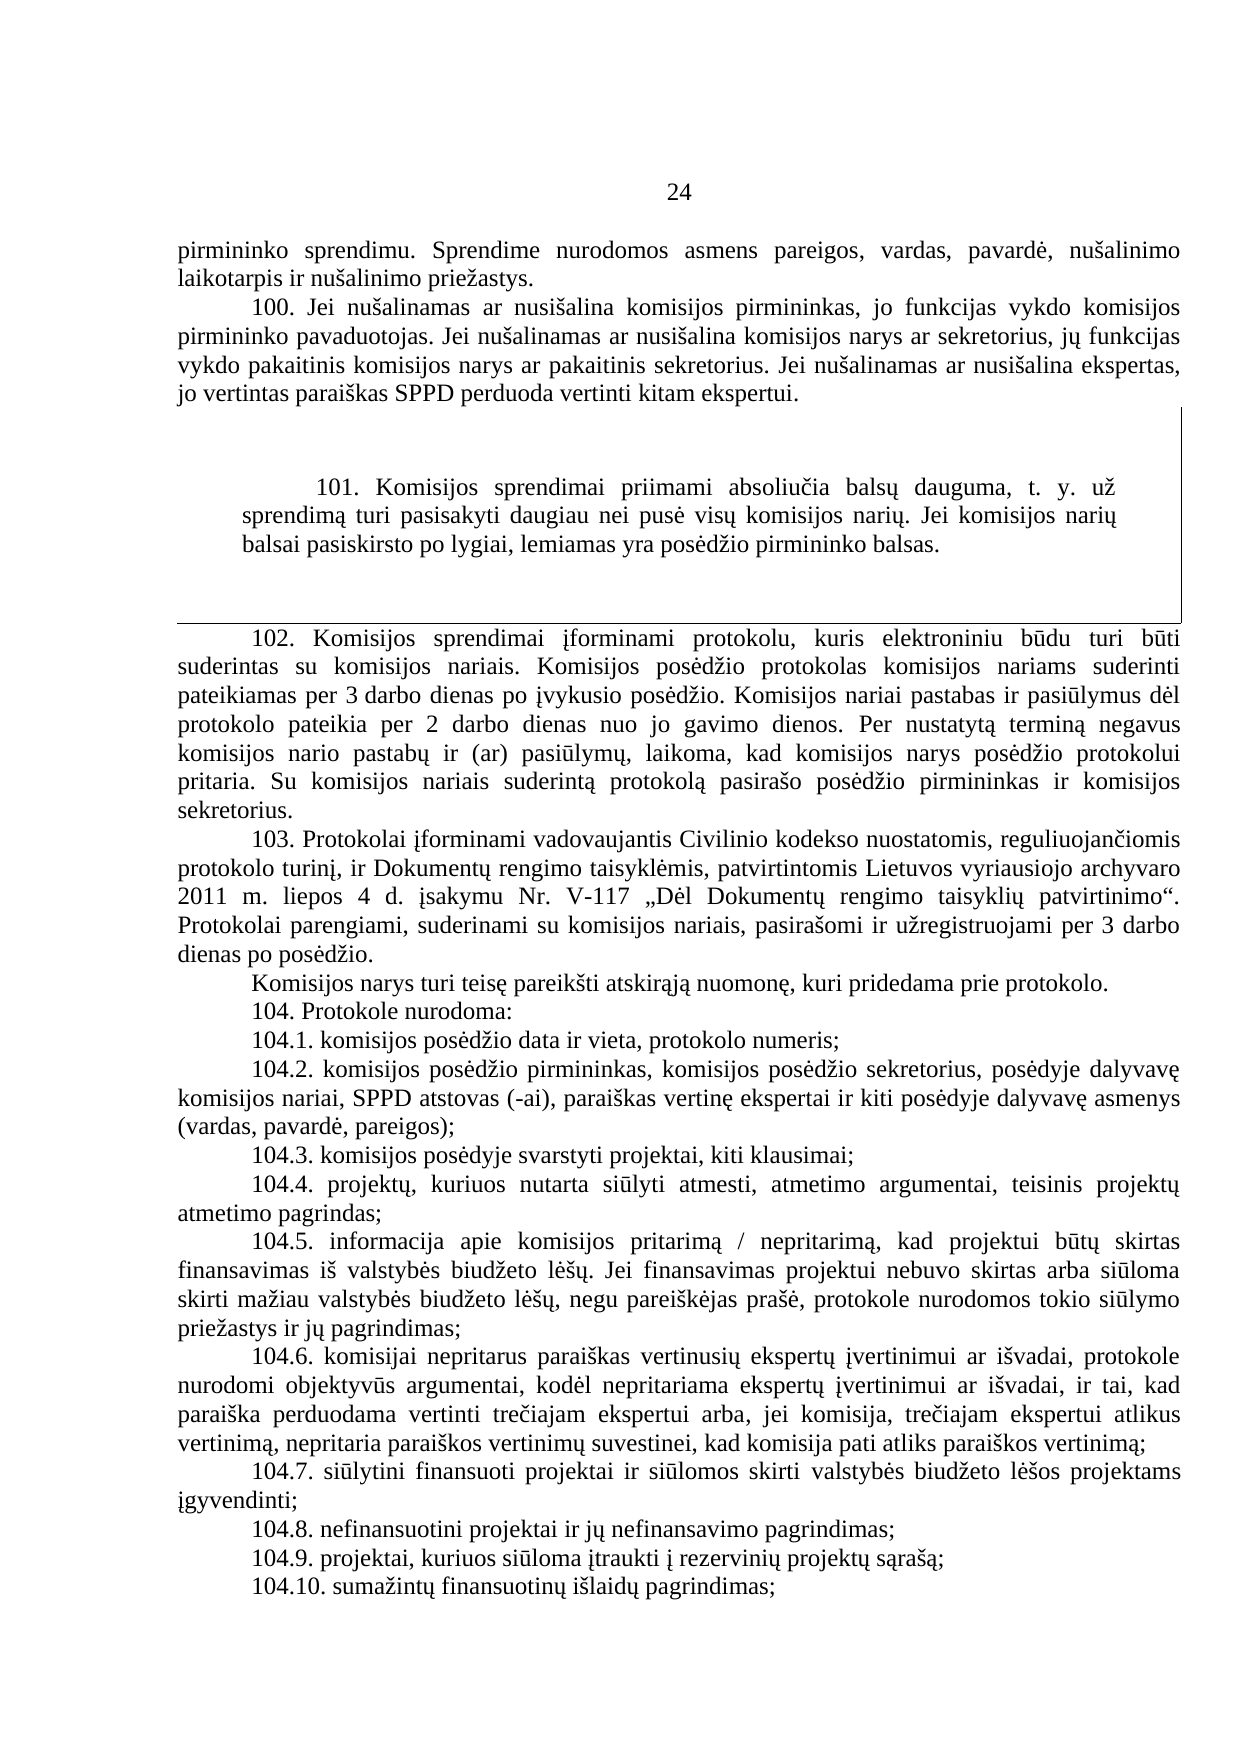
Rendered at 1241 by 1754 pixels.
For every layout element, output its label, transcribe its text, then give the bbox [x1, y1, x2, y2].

text Komisijos narys turi teisę pareikšti atskirąją nuomonę, kuri pridedama prie protokolo. [177, 968, 1181, 996]
text 104.5. informacija apie komisijos pritarimą / nepritarimą, kad projektui būtų skirtas finansavimas iš valstybės biudžeto lėšų. Jei finansavimas projektui nebuvo skirtas arba siūloma skirti mažiau valstybės biudžeto lėšų, negu pareiškėjas prašė, protokole nurodomos tokio siūlymo priežastys ir jų pagrindimas; [177, 1226, 1181, 1341]
text 104.9. projektai, kuriuos siūloma įtraukti į rezervinių projektų sąrašą; [177, 1543, 1181, 1571]
text 104.10. sumažintų finansuotinų išlaidų pagrindimas; [177, 1571, 1181, 1600]
text 104. Protokole nurodoma: [177, 996, 1181, 1025]
text 101. Komisijos sprendimai priimami absoliučia balsų dauguma, t. y. už sprendimą turi pasisakyti daugiau nei pusė visų komisijos narių. Jei komisijos narių balsai pasiskirsto po lygiai, lemiamas yra posėdžio pirmininko balsas. [177, 407, 1181, 623]
text 104.6. komisijai nepritarus paraiškas vertinusių ekspertų įvertinimui ar išvadai, protokole nurodomi objektyvūs argumentai, kodėl nepritariama ekspertų įvertinimui ar išvadai, ir tai, kad paraiška perduodama vertinti trečiajam ekspertui arba, jei komisija, trečiajam ekspertui atlikus vertinimą, nepritaria paraiškos vertinimų suvestinei, kad komisija pati atliks paraiškos vertinimą; [177, 1341, 1181, 1456]
text 100. Jei nušalinamas ar nusišalina komisijos pirmininkas, jo funkcijas vykdo komisijos pirmininko pavaduotojas. Jei nušalinamas ar nusišalina komisijos narys ar sekretorius, jų funkcijas vykdo pakaitinis komisijos narys ar pakaitinis sekretorius. Jei nušalinamas ar nusišalina ekspertas, jo vertintas paraiškas SPPD perduoda vertinti kitam ekspertui. [177, 292, 1181, 407]
text 104.8. nefinansuotini projektai ir jų nefinansavimo pagrindimas; [177, 1514, 1181, 1543]
text 104.2. komisijos posėdžio pirmininkas, komisijos posėdžio sekretorius, posėdyje dalyvavę komisijos nariai, SPPD atstovas (-ai), paraiškas vertinę ekspertai ir kiti posėdyje dalyvavę asmenys (vardas, pavardė, pareigos); [177, 1054, 1181, 1140]
text 102. Komisijos sprendimai įforminami protokolu, kuris elektroniniu būdu turi būti suderintas su komisijos nariais. Komisijos posėdžio protokolas komisijos nariams suderinti pateikiamas per 3 darbo dienas po įvykusio posėdžio. Komisijos nariai pastabas ir pasiūlymus dėl protokolo pateikia per 2 darbo dienas nuo jo gavimo dienos. Per nustatytą terminą negavus komisijos nario pastabų ir (ar) pasiūlymų, laikoma, kad komisijos narys posėdžio protokolui pritaria. Su komisijos nariais suderintą protokolą pasirašo posėdžio pirmininkas ir komisijos sekretorius. [177, 623, 1181, 824]
text pirmininko sprendimu. Sprendime nurodomos asmens pareigos, vardas, pavardė, nušalinimo laikotarpis ir nušalinimo priežastys. [177, 235, 1181, 292]
text 104.7. siūlytini finansuoti projektai ir siūlomos skirti valstybės biudžeto lėšos projektams įgyvendinti; [177, 1456, 1181, 1514]
text 103. Protokolai įforminami vadovaujantis Civilinio kodekso nuostatomis, reguliuojančiomis protokolo turinį, ir Dokumentų rengimo taisyklėmis, patvirtintomis Lietuvos vyriausiojo archyvaro 2011 m. liepos 4 d. įsakymu Nr. V-117 „Dėl Dokumentų rengimo taisyklių patvirtinimo“. Protokolai parengiami, suderinami su komisijos nariais, pasirašomi ir užregistruojami per 3 darbo dienas po posėdžio. [177, 824, 1181, 968]
text 104.3. komisijos posėdyje svarstyti projektai, kiti klausimai; [177, 1140, 1181, 1169]
text 104.4. projektų, kuriuos nutarta siūlyti atmesti, atmetimo argumentai, teisinis projektų atmetimo pagrindas; [177, 1169, 1181, 1226]
text 104.1. komisijos posėdžio data ir vieta, protokolo numeris; [177, 1025, 1181, 1054]
